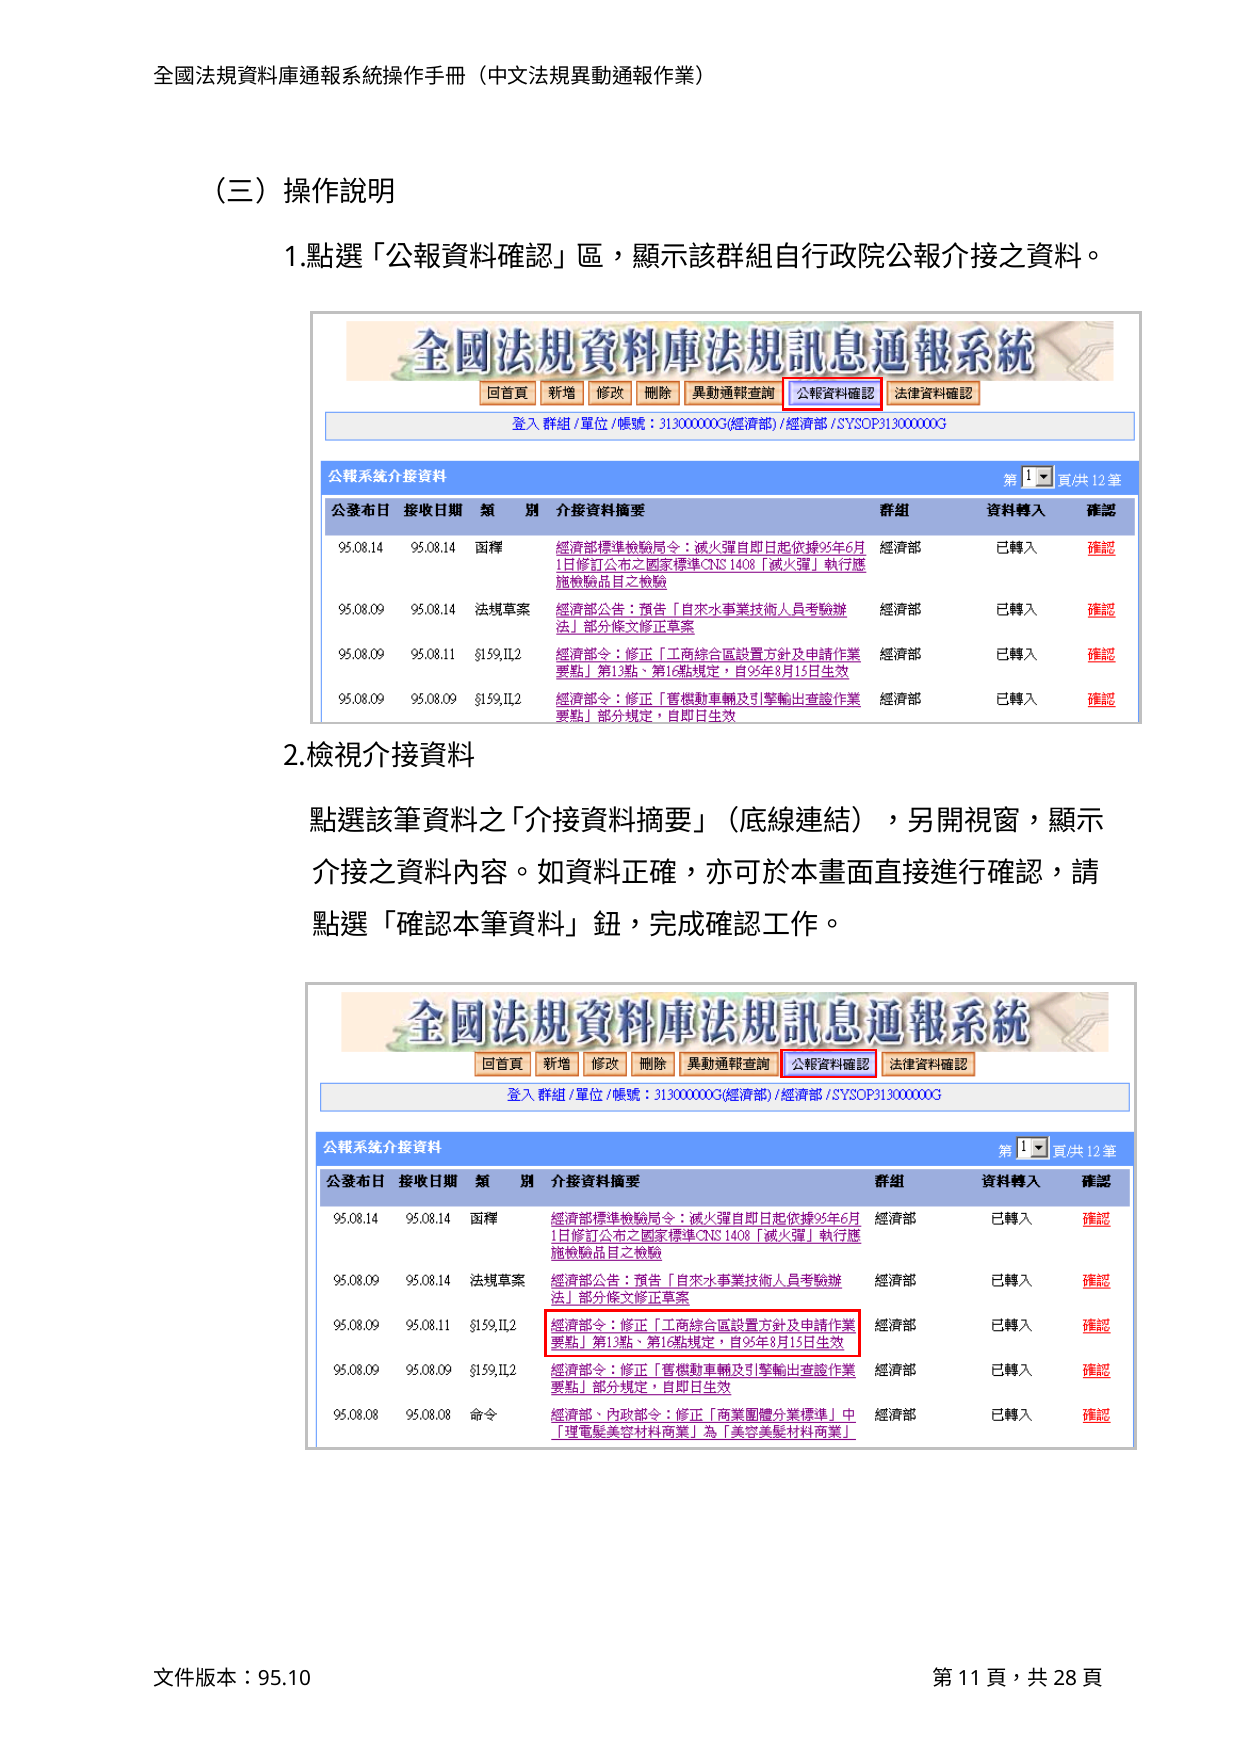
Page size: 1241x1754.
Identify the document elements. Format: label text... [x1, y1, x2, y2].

text （三）操作說明 [198, 160, 1104, 212]
text 點選該筆資料之「介接資料摘要」（底線連結），另開視窗，顯示介接之資料內容。如資料正確，亦可於本畫面直接進行確認，請點選「確認本筆資料」鈕，完成確認工作。 [309, 789, 1104, 945]
text 2.檢視介接資料 [283, 289, 1104, 776]
text 1.點選「公報資料確認」區，顯示該群組自行政院公報介接之資料。 [283, 224, 1104, 276]
picture [313, 314, 1139, 722]
picture [308, 985, 1134, 1447]
